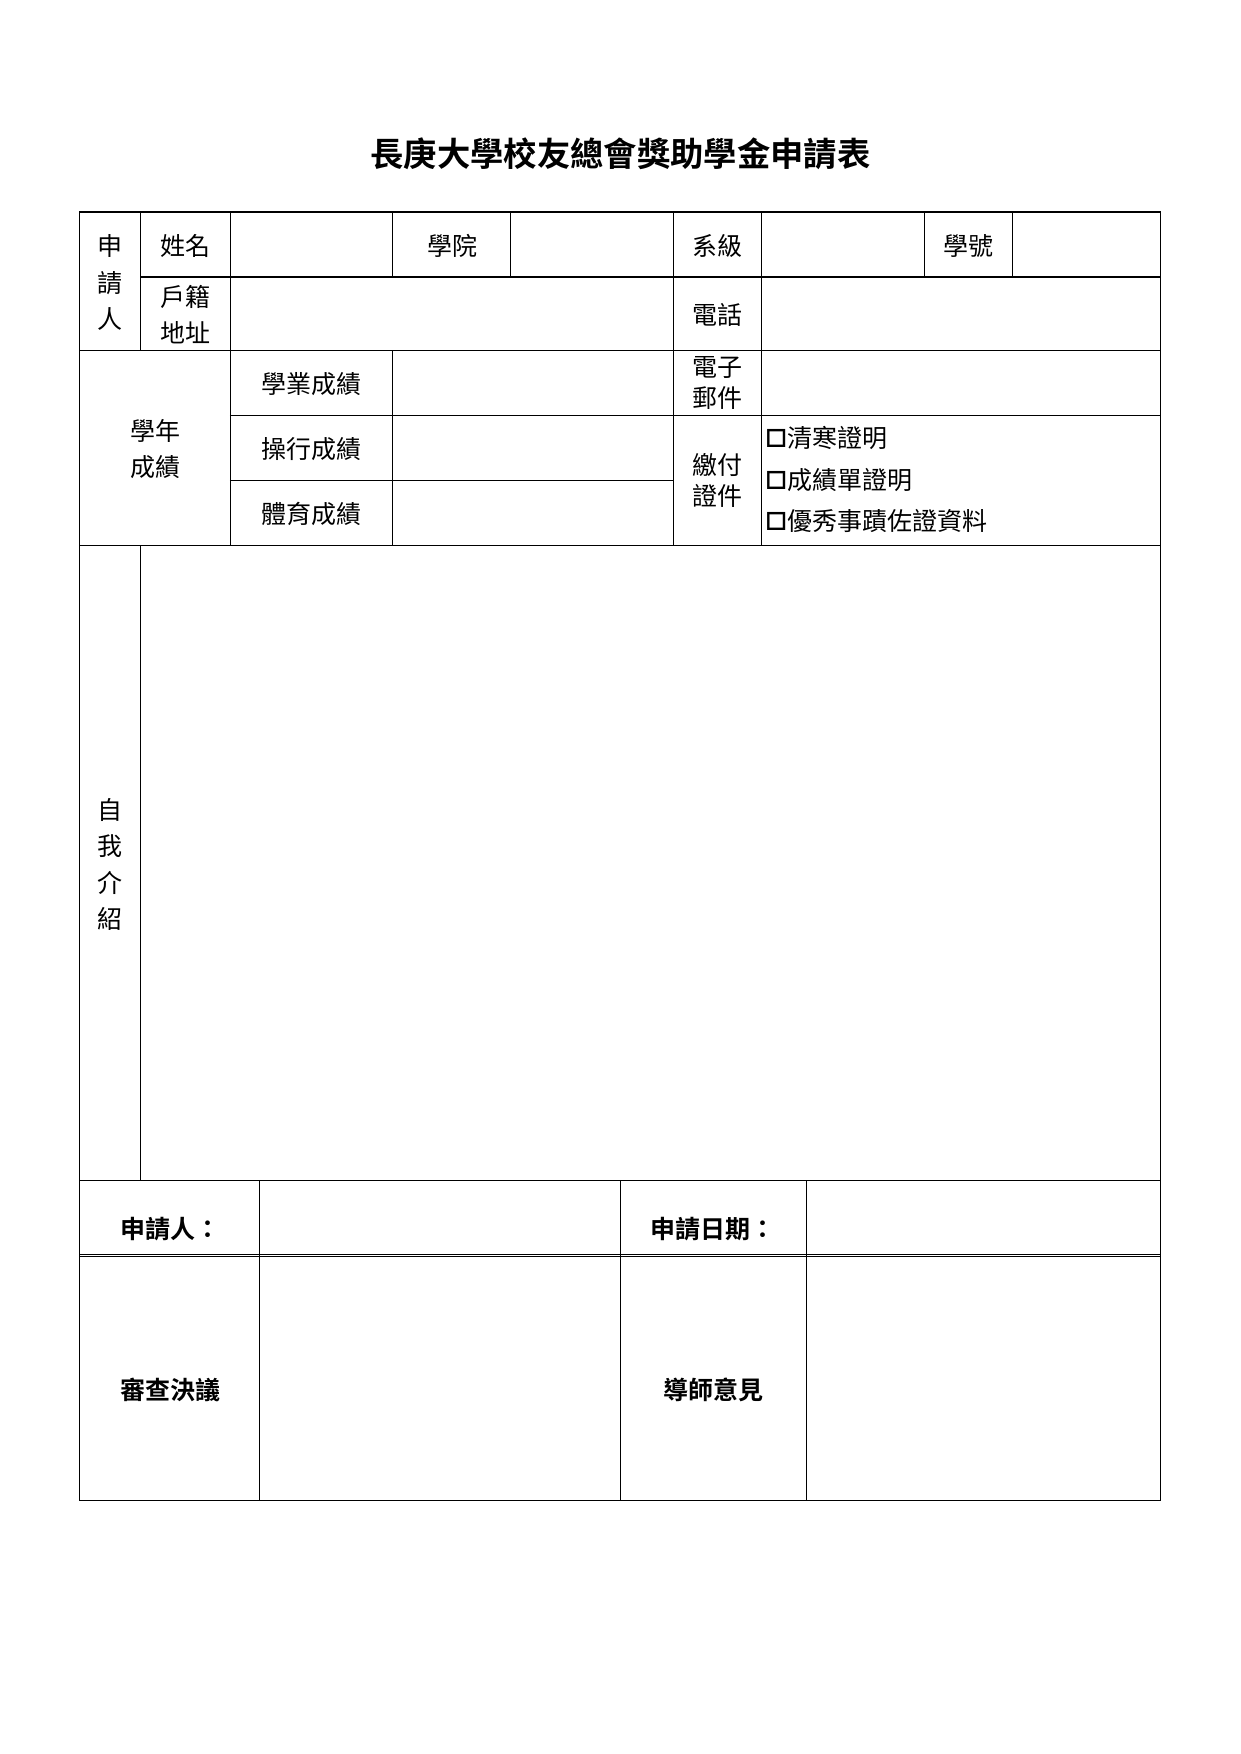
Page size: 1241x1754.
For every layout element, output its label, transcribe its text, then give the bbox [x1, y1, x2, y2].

table_cell 學年 成績 [80, 351, 230, 545]
table_header [231, 213, 392, 276]
table_cell [393, 416, 673, 480]
table_cell [807, 1181, 1160, 1254]
table_header 系級 [674, 213, 761, 276]
table_header [511, 213, 673, 276]
table_cell 電話 [674, 278, 761, 350]
table_cell [141, 546, 1160, 1180]
table_cell 清寒證明 成績單證明 優秀事蹟佐證資料 [762, 416, 1160, 545]
table_cell [231, 278, 673, 350]
table_header 學院 [393, 213, 510, 276]
table_cell 申請人： [80, 1181, 259, 1254]
table_cell [393, 351, 673, 415]
table_cell [393, 481, 673, 545]
table_header [1013, 213, 1160, 276]
table_header [762, 213, 924, 276]
table_header 姓名 [141, 213, 230, 276]
table_header 學號 [925, 213, 1012, 276]
table_cell [762, 351, 1160, 415]
table_cell 申請日期： [621, 1181, 806, 1254]
table_cell [260, 1257, 620, 1500]
table_cell 繳付 證件 [674, 416, 761, 545]
table_cell 電子 郵件 [674, 351, 761, 415]
text 長庚大學校友總會獎助學金申請表 [112, 111, 1128, 173]
table_cell 戶籍 地址 [141, 278, 230, 350]
table_cell 體育成績 [231, 481, 392, 545]
table_cell 導師意見 [621, 1257, 806, 1500]
table_cell 自我介紹 [80, 546, 140, 1180]
table_cell 審查決議 [80, 1257, 259, 1500]
table_cell 學業成績 [231, 351, 392, 415]
table_cell [260, 1181, 620, 1254]
table_header 申請人 [80, 213, 140, 350]
table_cell 操行成績 [231, 416, 392, 480]
table_cell [762, 278, 1160, 350]
table_cell [807, 1257, 1160, 1500]
